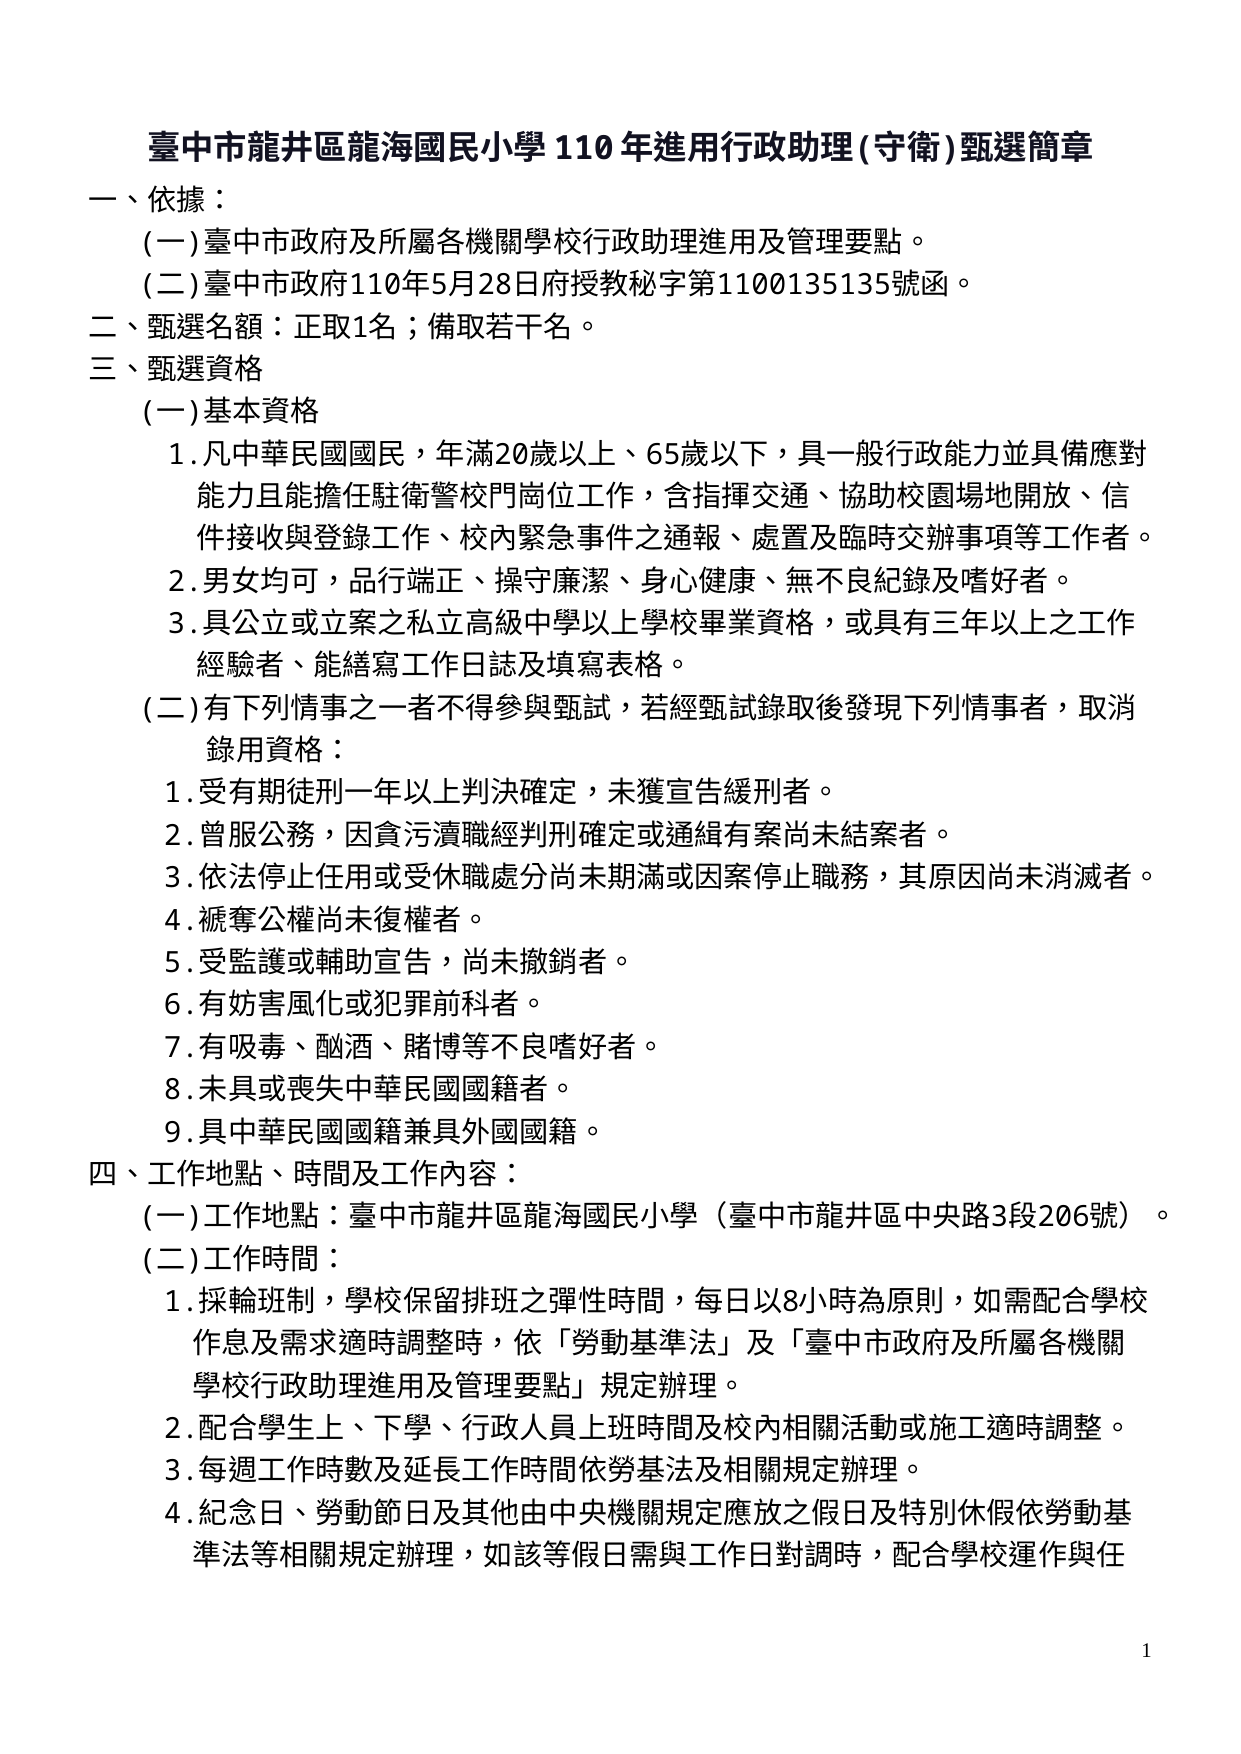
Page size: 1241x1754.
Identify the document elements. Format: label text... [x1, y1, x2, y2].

text 7.有吸毒、酗酒、賭博等不良嗜好者。 [164, 1023, 1152, 1066]
text 4.褫奪公權尚未復權者。 [164, 896, 1152, 938]
text 一、依據： [89, 176, 1152, 218]
text 5.受監護或輔助宣告，尚未撤銷者。 [164, 938, 1152, 981]
text 三、甄選資格 [89, 346, 1152, 388]
text (二)臺中市政府110年5月28日府授教秘字第1100135135號函。 [139, 261, 1152, 303]
text 2.配合學生上、下學、行政人員上班時間及校內相關活動或施工適時調整。 [164, 1404, 1152, 1447]
text (二)有下列情事之一者不得參與甄試，若經甄試錄取後發現下列情事者，取消錄用資格： [139, 684, 1152, 769]
text (二)工作時間： [139, 1235, 1152, 1278]
text (一)工作地點：臺中市龍井區龍海國民小學（臺中市龍井區中央路3段206號）。 [139, 1193, 1152, 1235]
text (一)基本資格 [139, 388, 1152, 430]
text 3.每週工作時數及延長工作時間依勞基法及相關規定辦理。 [164, 1447, 1152, 1489]
text 3.具公立或立案之私立高級中學以上學校畢業資格，或具有三年以上之工作經驗者、能繕寫工作日誌及填寫表格。 [167, 599, 1152, 684]
text 6.有妨害風化或犯罪前科者。 [164, 981, 1152, 1023]
text (一)臺中市政府及所屬各機關學校行政助理進用及管理要點。 [139, 218, 1152, 261]
text 4.紀念日、勞動節日及其他由中央機關規定應放之假日及特別休假依勞動基準法等相關規定辦理，如該等假日需與工作日對調時，配合學校運作與任 [164, 1489, 1152, 1574]
text 二、甄選名額：正取1名；備取若干名。 [89, 303, 1152, 346]
text 2.男女均可，品行端正、操守廉潔、身心健康、無不良紀錄及嗜好者。 [167, 557, 1152, 599]
text 9.具中華民國國籍兼具外國國籍。 [164, 1108, 1152, 1151]
text 2.曾服公務，因貪污瀆職經判刑確定或通緝有案尚未結案者。 [164, 811, 1152, 854]
text 1.凡中華民國國民，年滿20歲以上、65歲以下，具一般行政能力並具備應對能力且能擔任駐衛警校門崗位工作，含指揮交通、協助校園場地開放、信件接收與登錄工作、校內緊急事件之通報、處置及臨時交辦事項等工作者。 [167, 430, 1152, 557]
text 1.採輪班制，學校保留排班之彈性時間，每日以8小時為原則，如需配合學校作息及需求適時調整時，依「勞動基準法」及「臺中市政府及所屬各機關學校行政助理進用及管理要點」規定辦理。 [164, 1278, 1152, 1404]
text 臺中市龍井區龍海國民小學110年進用行政助理(守衛)甄選簡章 [89, 113, 1152, 176]
text 四、工作地點、時間及工作內容： [89, 1151, 1152, 1193]
text 8.未具或喪失中華民國國籍者。 [164, 1066, 1152, 1108]
text 1.受有期徒刑一年以上判決確定，未獲宣告緩刑者。 [164, 769, 1152, 811]
text 3.依法停止任用或受休職處分尚未期滿或因案停止職務，其原因尚未消滅者。 [164, 854, 1152, 896]
